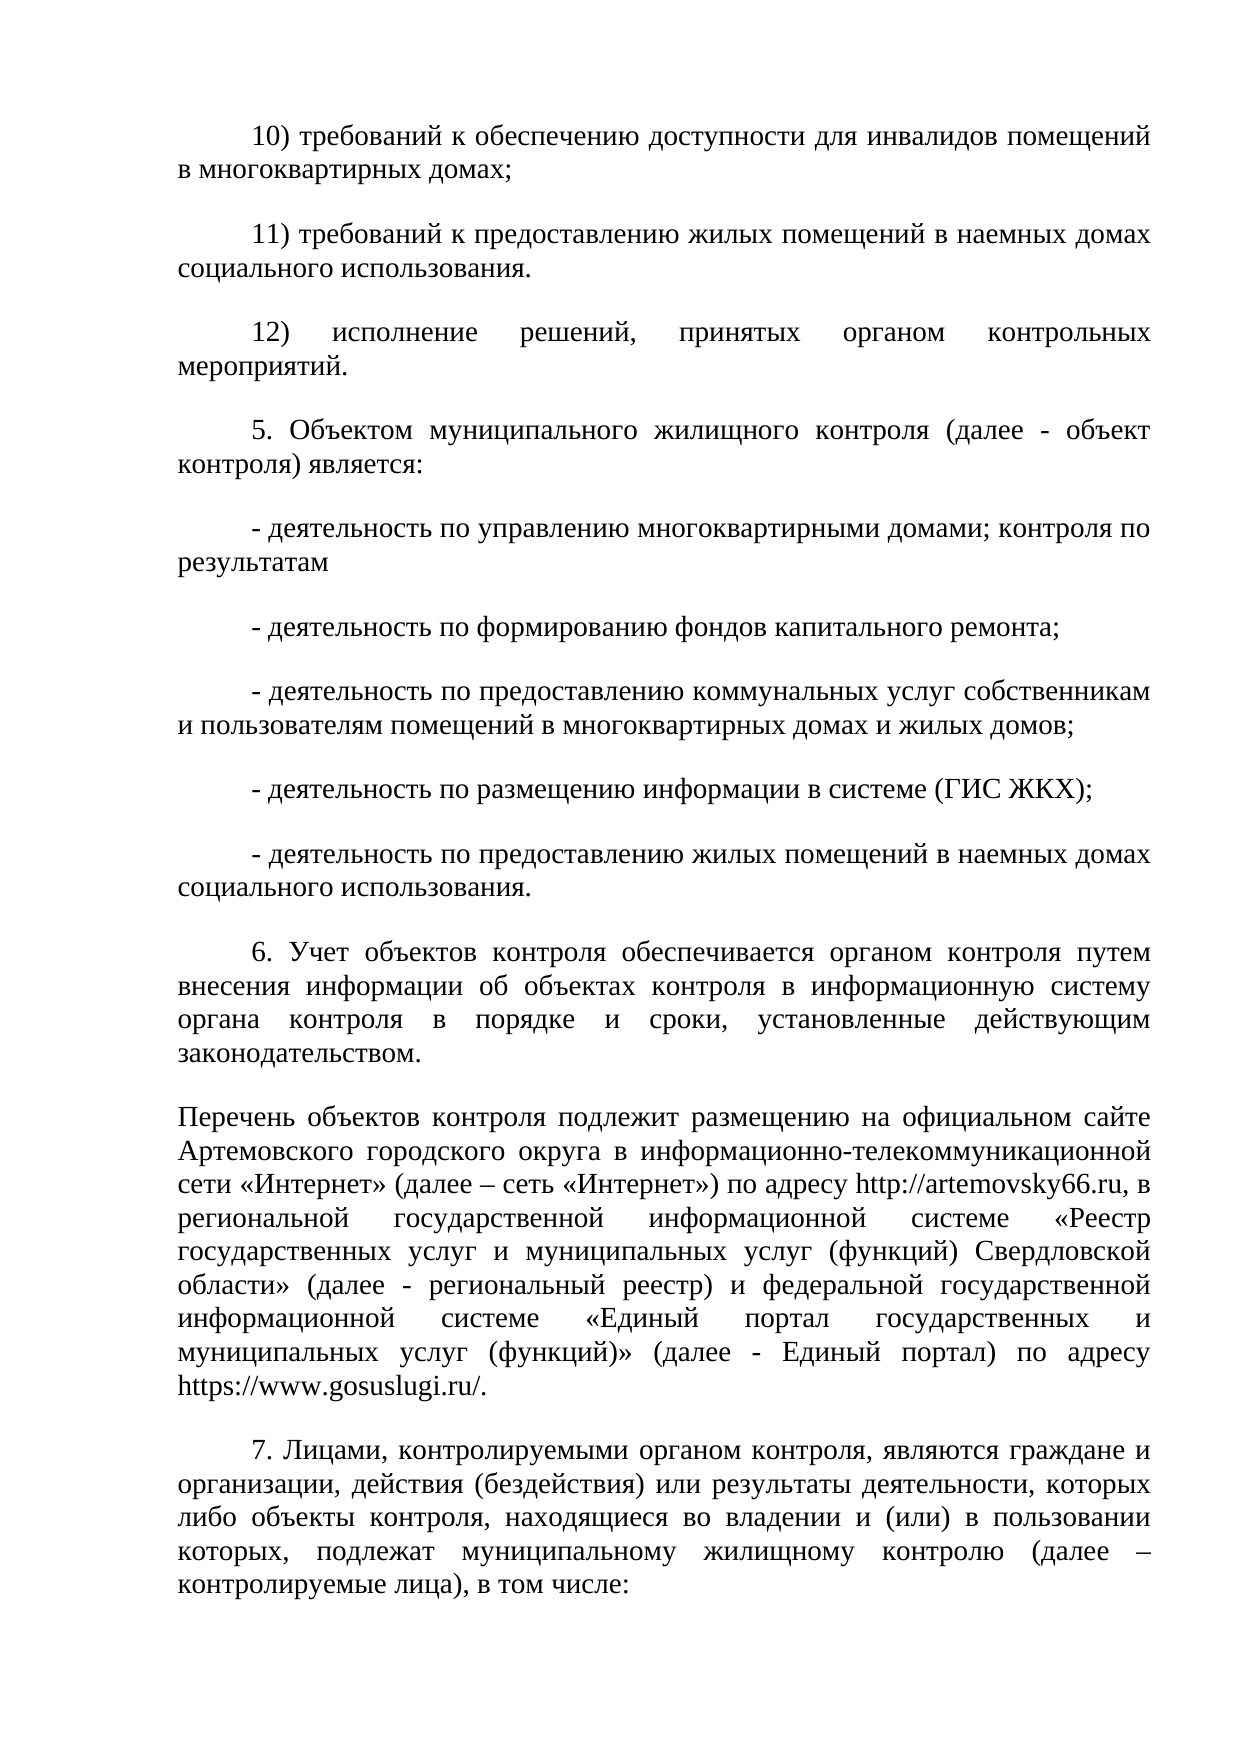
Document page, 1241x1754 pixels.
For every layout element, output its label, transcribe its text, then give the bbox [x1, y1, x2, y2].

text 5. Объектом муниципального жилищного контроля (далее - объект контроля) является: [177, 412, 1152, 479]
text 12) исполнение решений, принятых органом контрольных мероприятий. [177, 314, 1152, 381]
text 6. Учет объектов контроля обеспечивается органом контроля путем внесения информации об объектах контроля в информационную систему органа контроля в порядке и сроки, установленные действующим законодательством. [177, 934, 1152, 1068]
text 7. Лицами, контролируемыми органом контроля, являются граждане и организации, действия (бездействия) или результаты деятельности, которых либо объекты контроля, находящиеся во владении и (или) в пользовании которых, подлежат муниципальному жилищному контролю (далее – контролируемые лица), в том числе: [177, 1432, 1152, 1600]
text - деятельность по предоставлению коммунальных услуг собственникам и пользователям помещений в многоквартирных домах и жилых домов; [177, 673, 1152, 740]
text 11) требований к предоставлению жилых помещений в наемных домах социального использования. [177, 216, 1152, 283]
text Перечень объектов контроля подлежит размещению на официальном сайте Артемовского городского округа в информационно-телекоммуникационной сети «Интернет» (далее – сеть «Интернет») по адресу http://artemovsky66.ru, в региональной государственной информационной системе «Реестр государственных услуг и муниципальных услуг (функций) Свердловской области» (далее - региональный реестр) и федеральной государственной информационной системе «Единый портал государственных и муниципальных услуг (функций)» (далее - Единый портал) по адресу https://www.gosuslugi.ru/. [177, 1099, 1152, 1401]
text - деятельность по управлению многоквартирными домами; контроля по результатам [177, 511, 1152, 578]
text 10) требований к обеспечению доступности для инвалидов помещений в многоквартирных домах; [177, 118, 1152, 185]
text - деятельность по предоставлению жилых помещений в наемных домах социального использования. [177, 836, 1152, 903]
text - деятельность по формированию фондов капитального ремонта; [177, 609, 1152, 642]
text - деятельность по размещению информации в системе (ГИС ЖКХ); [177, 771, 1152, 805]
